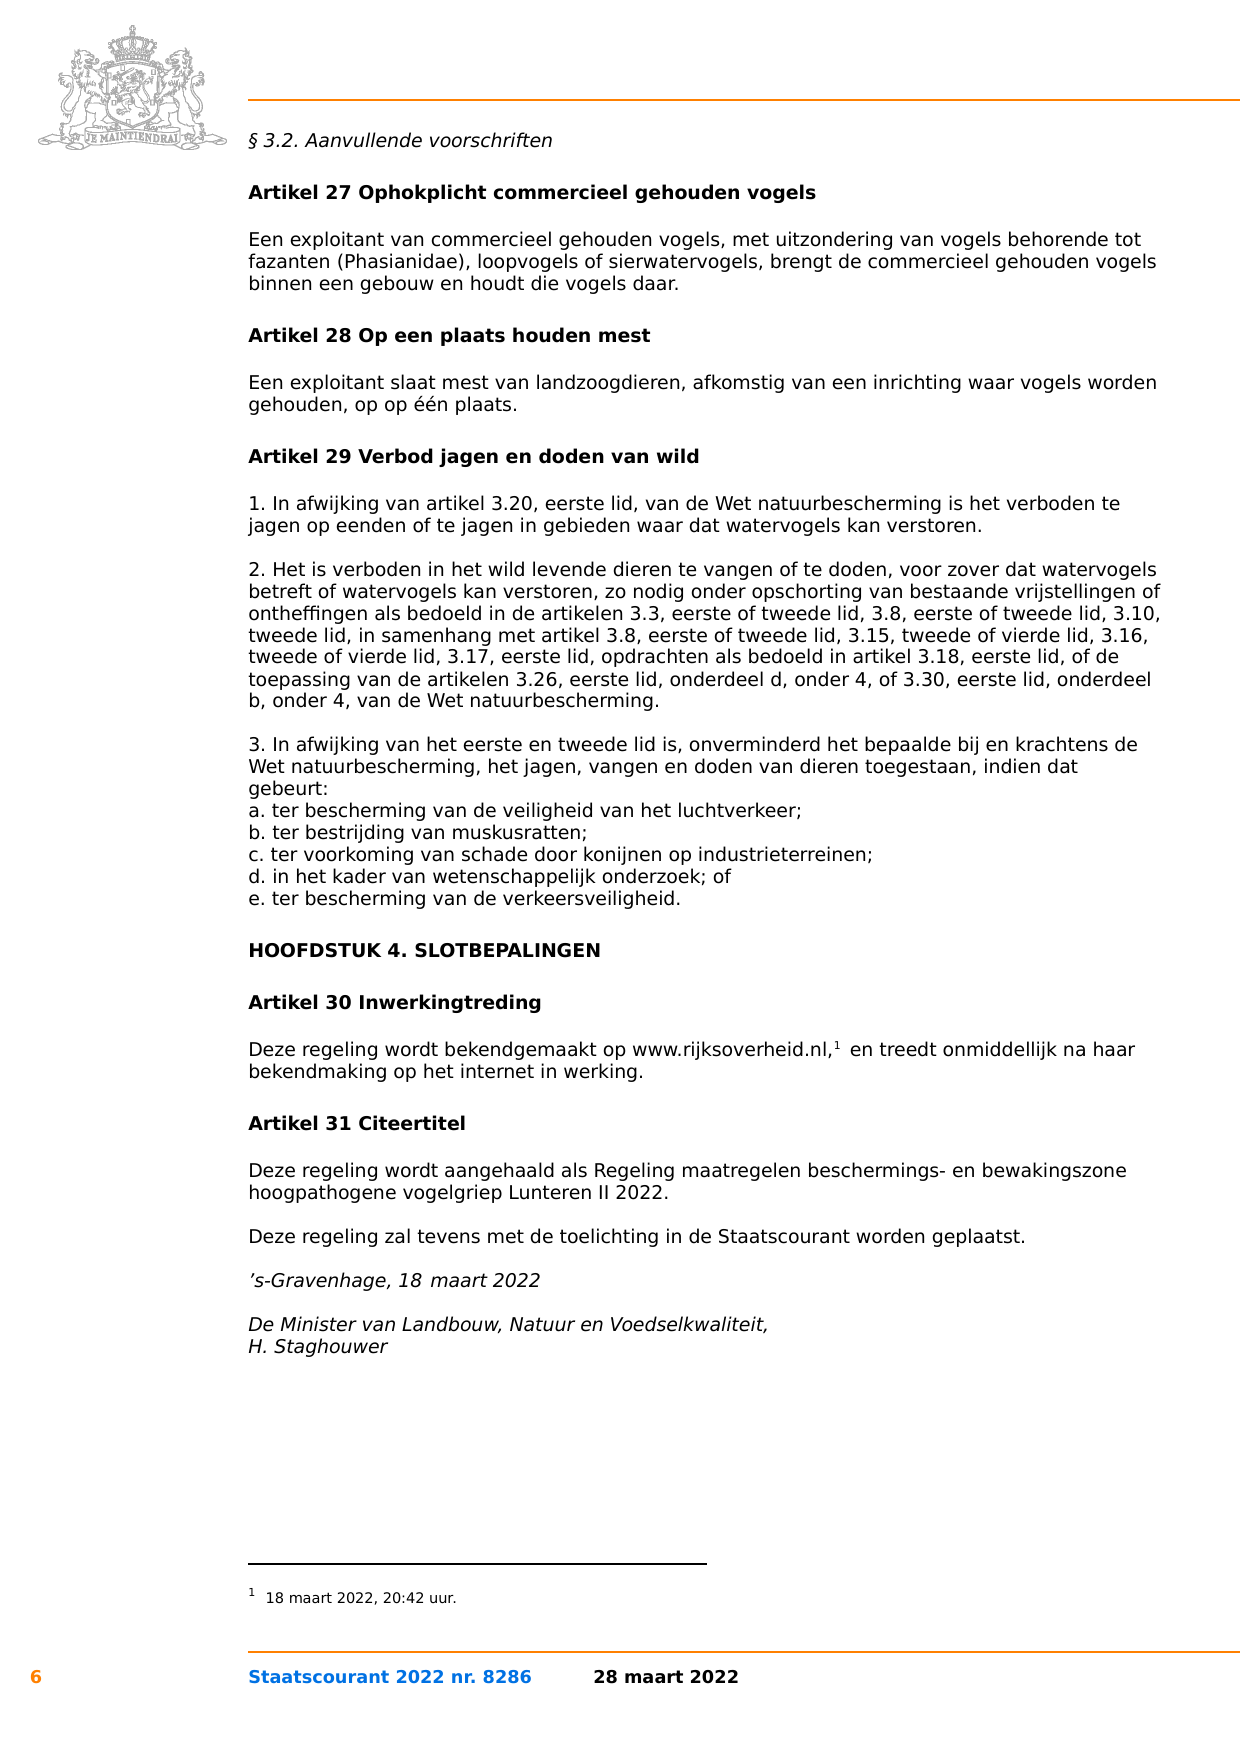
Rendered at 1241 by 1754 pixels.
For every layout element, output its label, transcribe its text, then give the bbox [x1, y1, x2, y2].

text De Minister van Landbouw, Natuur en Voedselkwaliteit, H. Staghouwer [248, 1313, 1163, 1357]
text Een exploitant van commercieel gehouden vogels, met uitzondering van vogels behorende tot fazanten (Phasianidae), loopvogels of sierwatervogels, brengt de commercieel gehouden vogels binnen een gebouw en houdt die vogels daar. [248, 229, 1163, 295]
subtitle Artikel 30 Inwerkingtreding [248, 992, 1163, 1014]
subtitle Artikel 27 Ophokplicht commercieel gehouden vogels [248, 182, 1163, 204]
text 1. In afwijking van artikel 3.20, eerste lid, van de Wet natuurbescherming is het verboden te jagen op eenden of te jagen in gebieden waar dat watervogels kan verstoren. [248, 493, 1163, 537]
text 2. Het is verboden in het wild levende dieren te vangen of te doden, voor zover dat watervogels betreft of watervogels kan verstoren, zo nodig onder opschorting van bestaande vrijstellingen of ontheffingen als bedoeld in de artikelen 3.3, eerste of tweede lid, 3.8, eerste of tweede lid, 3.10, tweede lid, in samenhang met artikel 3.8, eerste of tweede lid, 3.15, tweede of vierde lid, 3.16, tweede of vierde lid, 3.17, eerste lid, opdrachten als bedoeld in artikel 3.18, eerste lid, of de [248, 558, 1163, 668]
text Deze regeling wordt bekendgemaakt op www.rijksoverheid.nl, en treedt onmiddellijk na haar bekendmaking op het internet in werking. [248, 1039, 1163, 1083]
text ’s-Gravenhage, 18 maart 2022 [248, 1270, 1163, 1292]
text Deze regeling zal tevens met de toelichting in de Staatscourant worden geplaatst. [248, 1226, 1163, 1248]
text d. in het kader van wetenschappelijk onderzoek; of [248, 866, 1163, 888]
text Deze regeling wordt aangehaald als Regeling maatregelen beschermings- en bewakingszone hoogpathogene vogelgriep Lunteren II 2022. [248, 1160, 1163, 1204]
picture [38, 25, 227, 150]
subtitle Artikel 31 Citeertitel [248, 1113, 1163, 1135]
text b. ter bestrijding van muskusratten; [248, 822, 1163, 844]
text e. ter bescherming van de verkeersveiligheid. [248, 888, 1163, 910]
subtitle HOOFDSTUK 4. SLOTBEPALINGEN [248, 940, 1163, 962]
text toepassing van de artikelen 3.26, eerste lid, onderdeel d, onder 4, of 3.30, eerste lid, onderdeel b, onder 4, van de Wet natuurbescherming. [248, 668, 1163, 712]
subtitle Artikel 29 Verbod jagen en doden van wild [248, 446, 1163, 468]
subtitle Artikel 28 Op een plaats houden mest [248, 325, 1163, 347]
text 3. In afwijking van het eerste en tweede lid is, onverminderd het bepaalde bij en krachtens de Wet natuurbescherming, het jagen, vangen en doden van dieren toegestaan, indien dat gebeurt: [248, 734, 1163, 800]
text a. ter bescherming van de veiligheid van het luchtverkeer; [248, 800, 1163, 822]
text c. ter voorkoming van schade door konijnen op industrieterreinen; [248, 844, 1163, 866]
text 18 maart 2022, 20:42 uur. [248, 1586, 1163, 1608]
text Een exploitant slaat mest van landzoogdieren, afkomstig van een inrichting waar vogels worden gehouden, op op één plaats. [248, 372, 1163, 416]
subtitle § 3.2. Aanvullende voorschriften [248, 130, 1163, 152]
